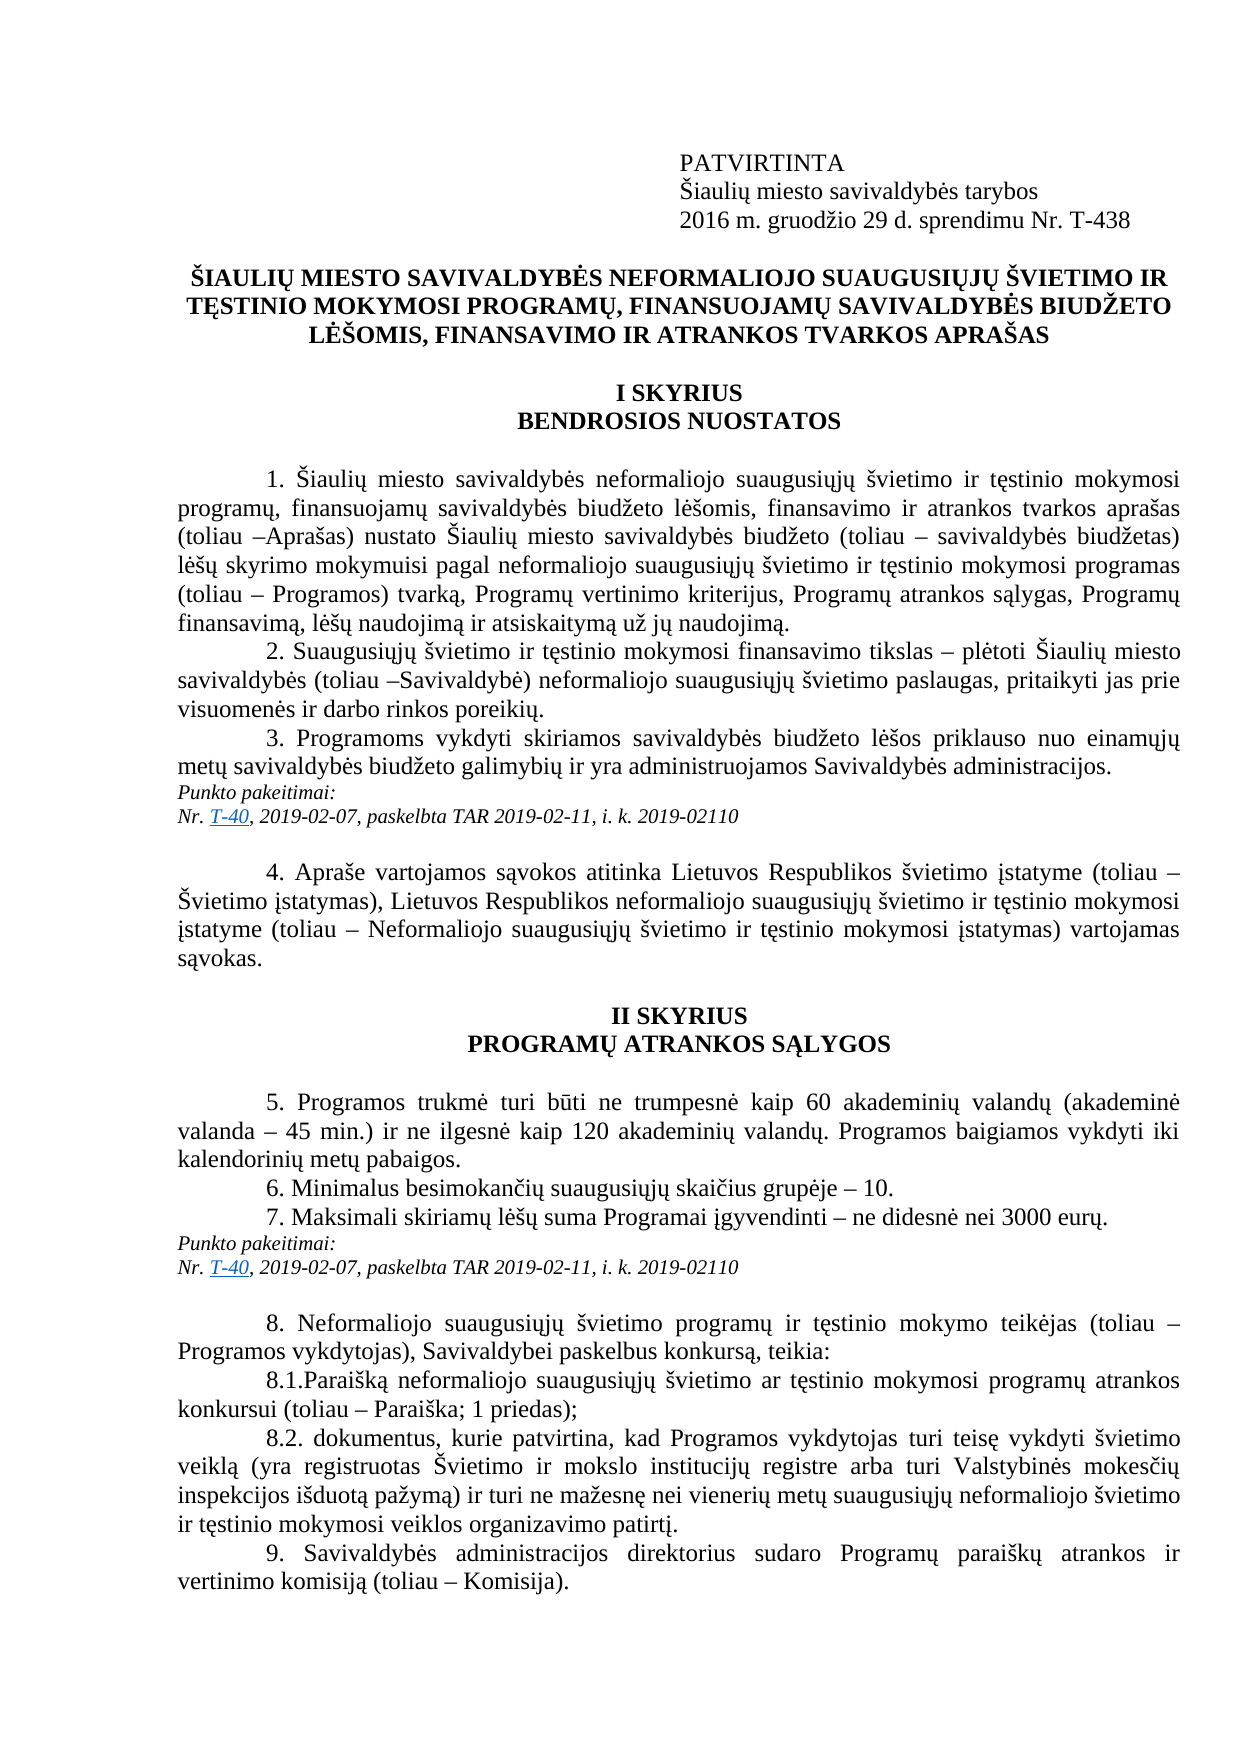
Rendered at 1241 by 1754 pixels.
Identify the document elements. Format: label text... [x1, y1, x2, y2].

text PATVIRTINTA [679, 148, 1181, 176]
text 8. Neformaliojo suaugusiųjų švietimo programų ir tęstinio mokymo teikėjas (toliau –Programos vykdytojas), Savivaldybei paskelbus konkursą, teikia: [177, 1308, 1181, 1365]
text 4. Apraše vartojamos sąvokos atitinka Lietuvos Respublikos švietimo įstatyme (toliau – Švietimo įstatymas), Lietuvos Respublikos neformaliojo suaugusiųjų švietimo ir tęstinio mokymosi įstatyme (toliau – Neformaliojo suaugusiųjų švietimo ir tęstinio mokymosi įstatymas) vartojamas sąvokas. [177, 857, 1181, 972]
text 5. Programos trukmė turi būti ne trumpesnė kaip 60 akademinių valandų (akademinė valanda – 45 min.) ir ne ilgesnė kaip 120 akademinių valandų. Programos baigiamos vykdyti iki kalendorinių metų pabaigos. [177, 1087, 1181, 1173]
text Nr. T-40, 2019-02-07, paskelbta TAR 2019-02-11, i. k. 2019-02110 [177, 804, 1181, 828]
text ŠIAULIŲ MIESTO SAVIVALDYBĖS NEFORMALIOJO SUAUGUSIŲJŲ ŠVIETIMO IR TĘSTINIO MOKYMOSI PROGRAMŲ, FINANSUOJAMŲ SAVIVALDYBĖS BIUDŽETO LĖŠOMIS, FINANSAVIMO IR ATRANKOS TVARKOS APRAŠAS [177, 263, 1181, 349]
text 8.1.Paraišką neformaliojo suaugusiųjų švietimo ar tęstinio mokymosi programų atrankos konkursui (toliau – Paraiška; 1 priedas); [177, 1365, 1181, 1423]
text I SKYRIUS [177, 378, 1181, 406]
text Punkto pakeitimai: [177, 780, 1181, 804]
text 7. Maksimali skiriamų lėšų suma Programai įgyvendinti – ne didesnė nei 3000 eurų. [177, 1202, 1181, 1231]
text PROGRAMŲ ATRANKOS SĄLYGOS [177, 1029, 1181, 1058]
text 1. Šiaulių miesto savivaldybės neformaliojo suaugusiųjų švietimo ir tęstinio mokymosi programų, finansuojamų savivaldybės biudžeto lėšomis, finansavimo ir atrankos tvarkos aprašas (toliau –Aprašas) nustato Šiaulių miesto savivaldybės biudžeto (toliau – savivaldybės biudžetas) lėšų skyrimo mokymuisi pagal neformaliojo suaugusiųjų švietimo ir tęstinio mokymosi programas (toliau – Programos) tvarką, Programų vertinimo kriterijus, Programų atrankos sąlygas, Programų finansavimą, lėšų naudojimą ir atsiskaitymą už jų naudojimą. [177, 464, 1181, 636]
text 3. Programoms vykdyti skiriamos savivaldybės biudžeto lėšos priklauso nuo einamųjų metų savivaldybės biudžeto galimybių ir yra administruojamos Savivaldybės administracijos. [177, 723, 1181, 780]
text Punkto pakeitimai: [177, 1231, 1181, 1255]
text BENDROSIOS NUOSTATOS [177, 406, 1181, 435]
text II SKYRIUS [177, 1001, 1181, 1029]
text 2016 m. gruodžio 29 d. sprendimu Nr. T-438 [679, 205, 1181, 234]
text 6. Minimalus besimokančių suaugusiųjų skaičius grupėje – 10. [177, 1173, 1181, 1202]
text 8.2. dokumentus, kurie patvirtina, kad Programos vykdytojas turi teisę vykdyti švietimo veiklą (yra registruotas Švietimo ir mokslo institucijų registre arba turi Valstybinės mokesčių inspekcijos išduotą pažymą) ir turi ne mažesnę nei vienerių metų suaugusiųjų neformaliojo švietimo ir tęstinio mokymosi veiklos organizavimo patirtį. [177, 1423, 1181, 1538]
text 2. Suaugusiųjų švietimo ir tęstinio mokymosi finansavimo tikslas – plėtoti Šiaulių miesto savivaldybės (toliau –Savivaldybė) neformaliojo suaugusiųjų švietimo paslaugas, pritaikyti jas prie visuomenės ir darbo rinkos poreikių. [177, 636, 1181, 723]
text Šiaulių miesto savivaldybės tarybos [679, 176, 1181, 205]
text Nr. T-40, 2019-02-07, paskelbta TAR 2019-02-11, i. k. 2019-02110 [177, 1255, 1181, 1279]
text 9. Savivaldybės administracijos direktorius sudaro Programų paraiškų atrankos ir vertinimo komisiją (toliau – Komisija). [177, 1538, 1181, 1595]
